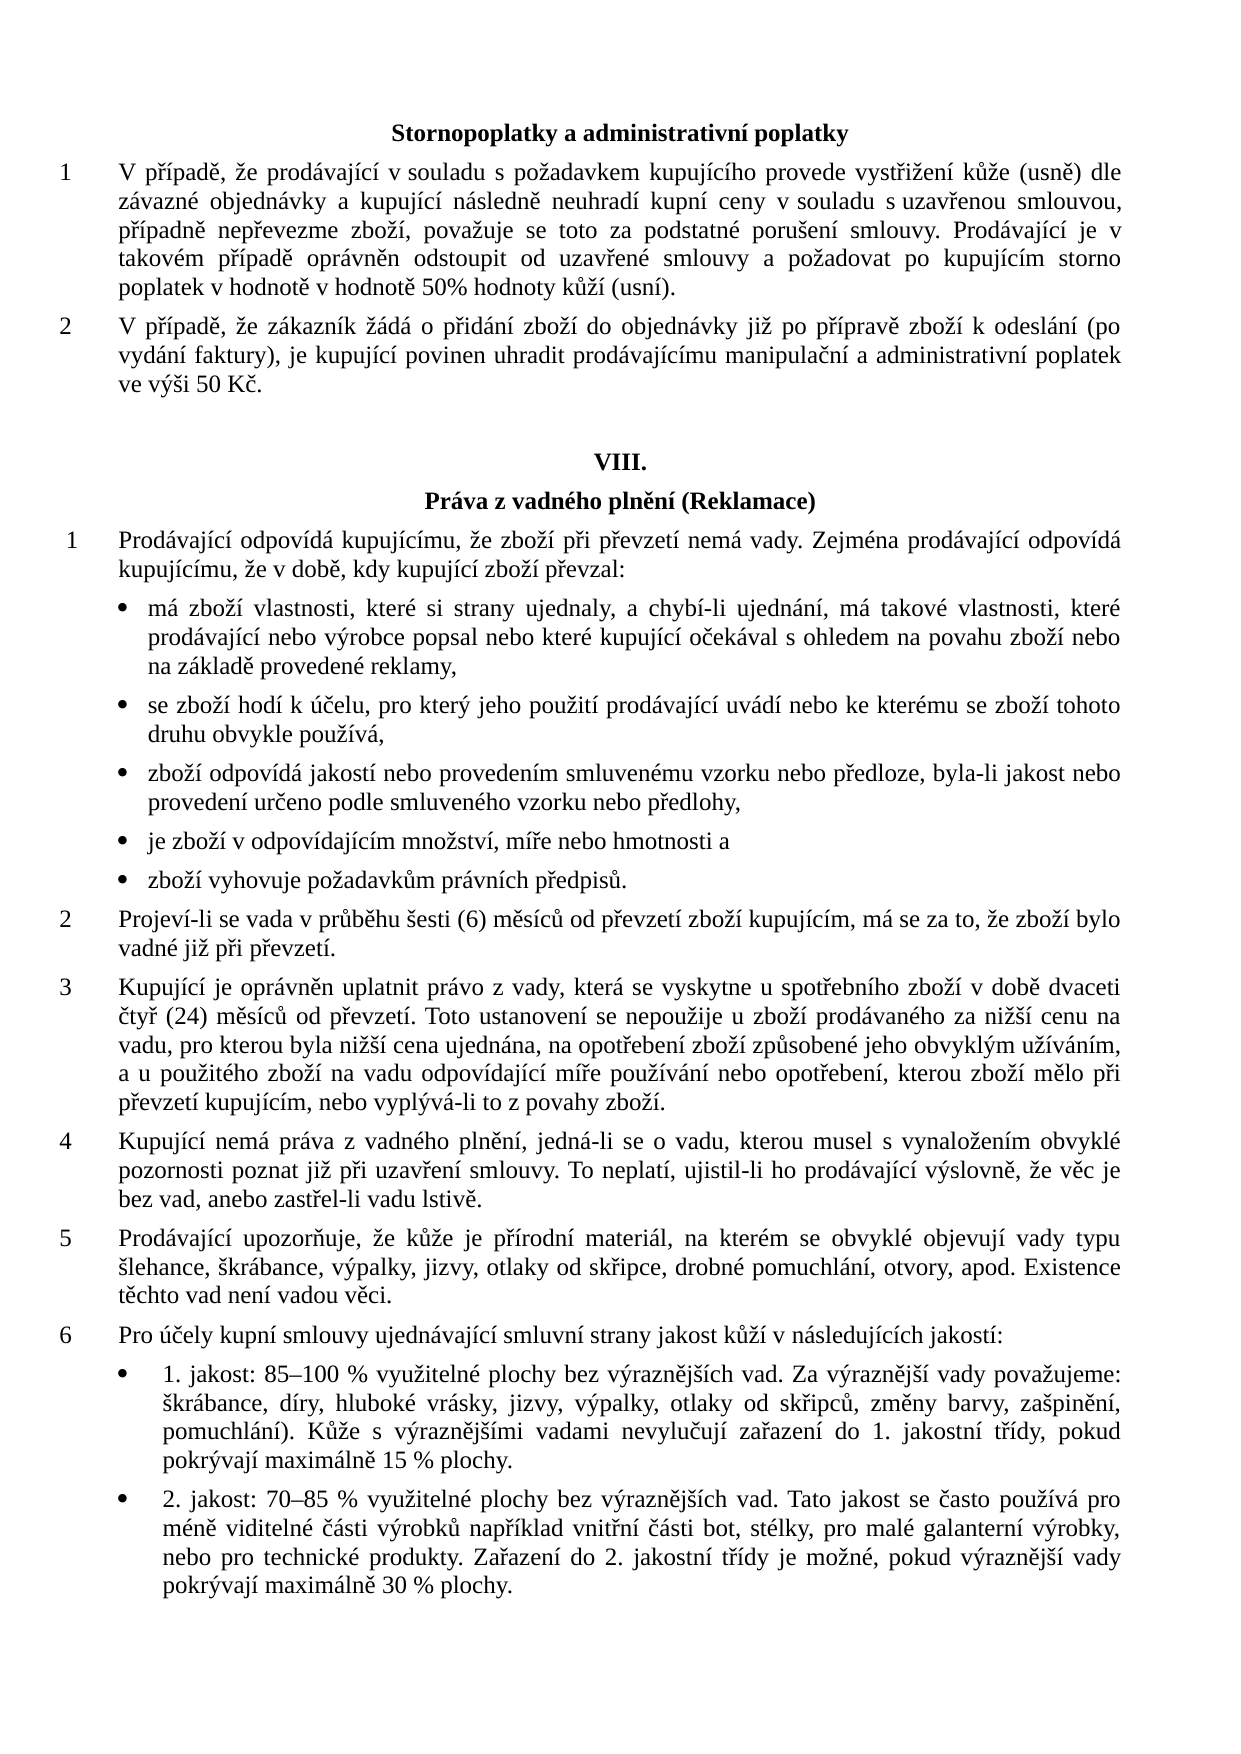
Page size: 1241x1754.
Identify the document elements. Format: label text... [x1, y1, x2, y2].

list Projeví-li se vada v průběhu šesti (6) měsíců od převzetí zboží kupujícím, má se za to, že zboží bylo vadné již při převzetí. [59, 904, 1122, 962]
list Pro účely kupní smlouvy ujednávající smluvní strany jakost kůží v následujících jakostí: [59, 1320, 1122, 1348]
list se zboží hodí k účelu, pro který jeho použití prodávající uvádí nebo ke kterému se zboží tohoto druhu obvykle používá, [118, 690, 1122, 748]
list V případě, že prodávající v souladu s požadavkem kupujícího provede vystřižení kůže (usně) dle závazné objednávky a kupující následně neuhradí kupní ceny v souladu s uzavřenou smlouvou, případně nepřevezme zboží, považuje se toto za podstatné porušení smlouvy. Prodávající je v takovém případě oprávněn odstoupit od uzavřené smlouvy a požadovat po kupujícím storno poplatek v hodnotě v hodnotě 50% hodnoty kůží (usní). [59, 157, 1122, 301]
list 2. jakost: 70–85 % využitelné plochy bez výraznějších vad. Tato jakost se často používá pro méně viditelné části výrobků například vnitřní části bot, stélky, pro malé galanterní výrobky, nebo pro technické produkty. Zařazení do 2. jakostní třídy je možné, pokud výraznější vady pokrývají maximálně 30 % plochy. [118, 1484, 1122, 1599]
list V případě, že zákazník žádá o přidání zboží do objednávky již po přípravě zboží k odeslání (po vydání faktury), je kupující povinen uhradit prodávajícímu manipulační a administrativní poplatek ve výši 50 Kč. [59, 311, 1122, 398]
text Stornopoplatky a administrativní poplatky [118, 118, 1122, 147]
list 1. jakost: 85–100 % využitelné plochy bez výraznějších vad. Za výraznější vady považujeme: škrábance, díry, hluboké vrásky, jizvy, výpalky, otlaky od skřipců, změny barvy, zašpinění, pomuchlání). Kůže s výraznějšími vadami nevylučují zařazení do 1. jakostní třídy, pokud pokrývají maximálně 15 % plochy. [118, 1359, 1122, 1474]
list zboží odpovídá jakostí nebo provedením smluvenému vzorku nebo předloze, byla-li jakost nebo provedení určeno podle smluveného vzorku nebo předlohy, [118, 758, 1122, 816]
text VIII. [118, 447, 1122, 476]
list Prodávající upozorňuje, že kůže je přírodní materiál, na kterém se obvyklé objevují vady typu šlehance, škrábance, výpalky, jizvy, otlaky od skřipce, drobné pomuchlání, otvory, apod. Existence těchto vad není vadou věci. [59, 1223, 1122, 1309]
list má zboží vlastnosti, které si strany ujednaly, a chybí-li ujednání, má takové vlastnosti, které prodávající nebo výrobce popsal nebo které kupující očekával s ohledem na povahu zboží nebo na základě provedené reklamy, [118, 593, 1122, 680]
text Práva z vadného plnění (Reklamace) [118, 486, 1122, 515]
list je zboží v odpovídajícím množství, míře nebo hmotnosti a [118, 826, 1122, 855]
list Prodávající odpovídá kupujícímu, že zboží při převzetí nemá vady. Zejména prodávající odpovídá kupujícímu, že v době, kdy kupující zboží převzal: [66, 526, 1122, 583]
list zboží vyhovuje požadavkům právních předpisů. [118, 865, 1122, 894]
list Kupující nemá práva z vadného plnění, jedná-li se o vadu, kterou musel s vynaložením obvyklé pozornosti poznat již při uzavření smlouvy. To neplatí, ujistil-li ho prodávající výslovně, že věc je bez vad, anebo zastřel-li vadu lstivě. [59, 1126, 1122, 1213]
list Kupující je oprávněn uplatnit právo z vady, která se vyskytne u spotřebního zboží v době dvaceti čtyř (24) měsíců od převzetí. Toto ustanovení se nepoužije u zboží prodávaného za nižší cenu na vadu, pro kterou byla nižší cena ujednána, na opotřebení zboží způsobené jeho obvyklým užíváním, a u použitého zboží na vadu odpovídající míře používání nebo opotřebení, kterou zboží mělo při převzetí kupujícím, nebo vyplývá-li to z povahy zboží. [59, 972, 1122, 1116]
